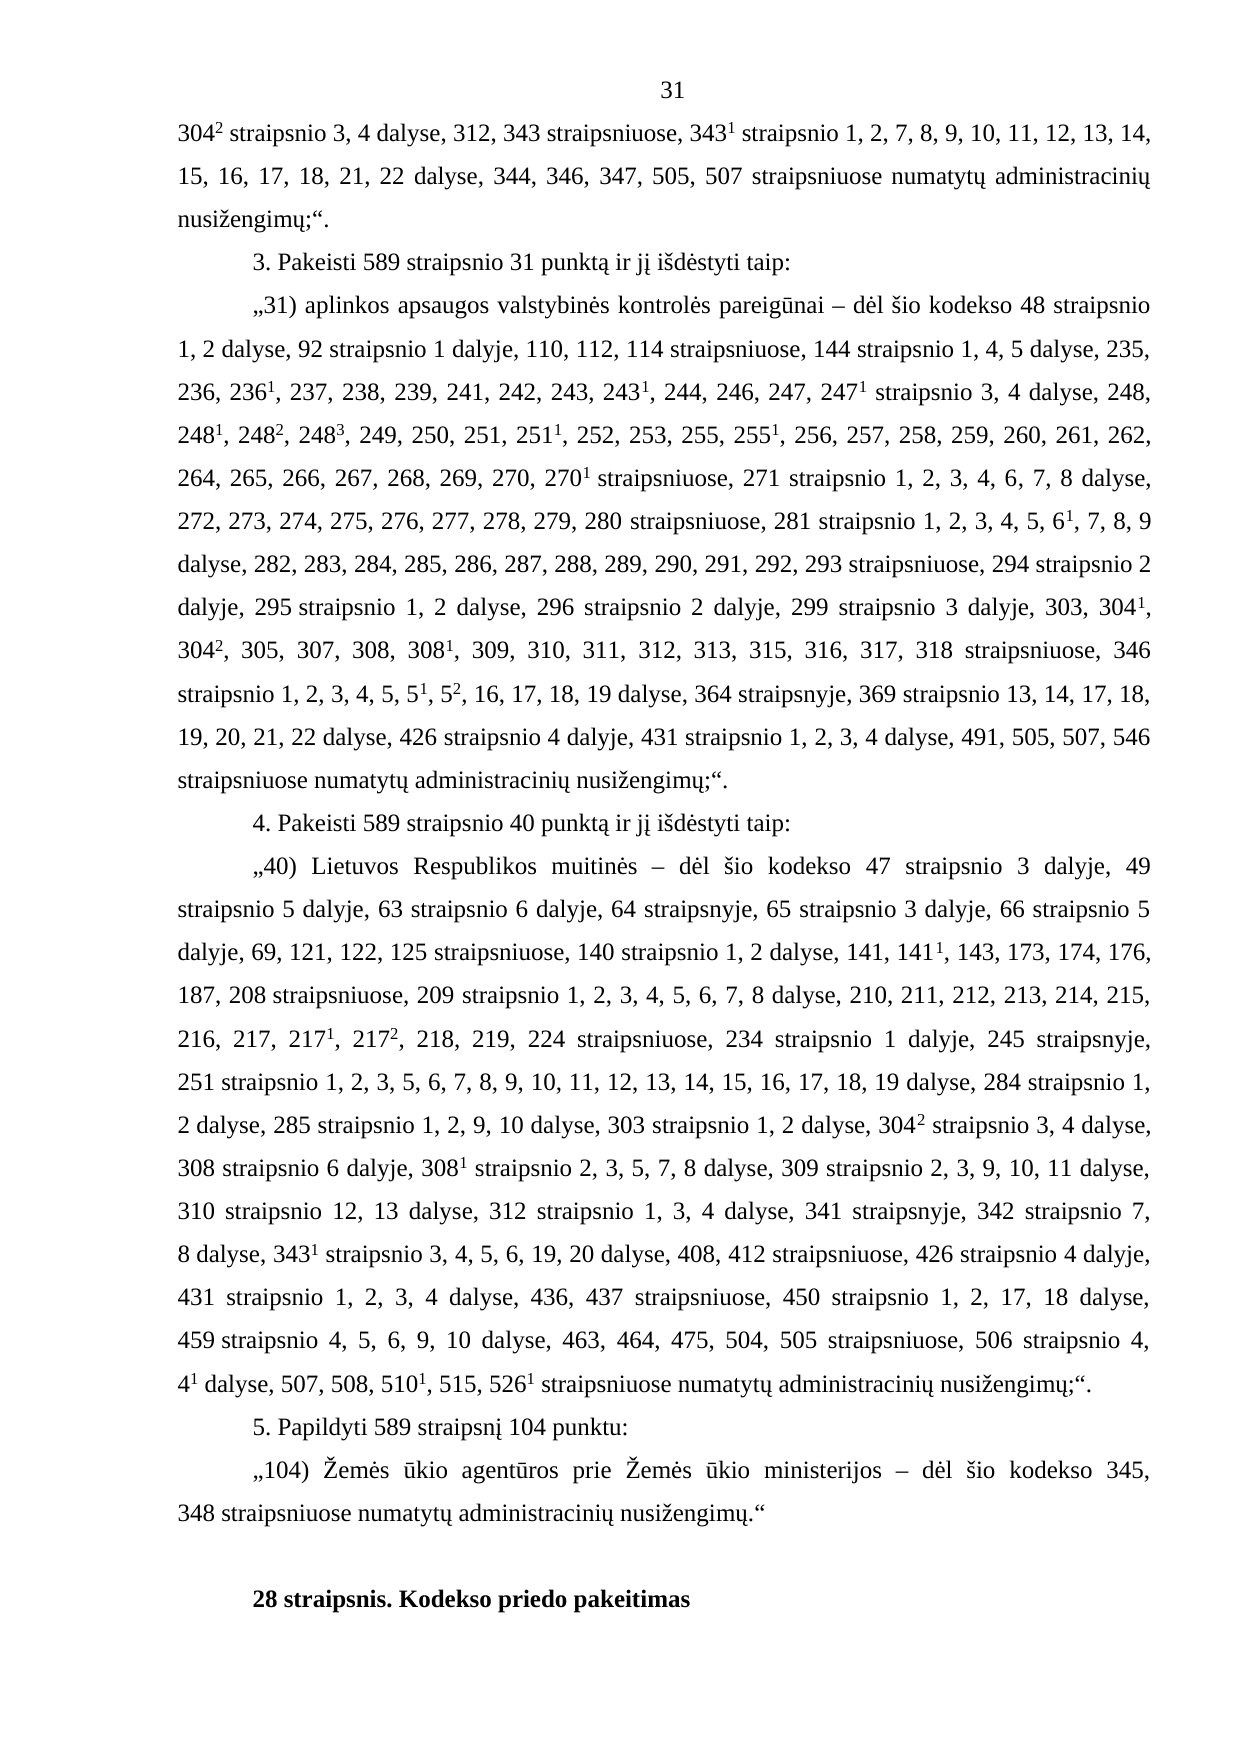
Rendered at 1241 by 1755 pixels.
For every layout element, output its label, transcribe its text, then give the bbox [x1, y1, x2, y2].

text 5. Papildyti 589 straipsnį 104 punktu: [177, 1412, 1152, 1441]
text 4. Pakeisti 589 straipsnio 40 punktą ir jį išdėstyti taip: [177, 808, 1152, 837]
text 3042 straipsnio 3, 4 dalyse, 312, 343 straipsniuose, 3431 straipsnio 1, 2, 7, 8, 9, 10, 11, 12, 13, 14, 15, 16, 17, 18, 21, 22 dalyse, 344, 346, 347, 505, 507 straipsniuose numatytų administracinių nusižengimų;“. [177, 118, 1152, 233]
text 3. Pakeisti 589 straipsnio 31 punktą ir jį išdėstyti taip: [177, 247, 1152, 276]
text „104) Žemės ūkio agentūros prie Žemės ūkio ministerijos – dėl šio kodekso 345, 348 straipsniuose numatytų administracinių nusižengimų.“ [177, 1455, 1152, 1527]
text „31) aplinkos apsaugos valstybinės kontrolės pareigūnai – dėl šio kodekso 48 straipsnio 1, 2 dalyse, 92 straipsnio 1 dalyje, 110, 112, 114 straipsniuose, 144 straipsnio 1, 4, 5 dalyse, 235, 236, 2361, 237, 238, 239, 241, 242, 243, 2431, 244, 246, 247, 2471 straipsnio 3, 4 dalyse, 248, 2481, 2482, 2483, 249, 250, 251, 2511, 252, 253, 255, 2551, 256, 257, 258, 259, 260, 261, 262, 264, 265, 266, 267, 268, 269, 270, 2701 straipsniuose, 271 straipsnio 1, 2, 3, 4, 6, 7, 8 dalyse, 272, 273, 274, 275, 276, 277, 278, 279, 280 straipsniuose, 281 straipsnio 1, 2, 3, 4, 5, 61, 7, 8, 9 dalyse, 282, 283, 284, 285, 286, 287, 288, 289, 290, 291, 292, 293 straipsniuose, 294 straipsnio 2 dalyje, 295 straipsnio 1, 2 dalyse, 296 straipsnio 2 dalyje, 299 straipsnio 3 dalyje, 303, 3041, 3042, 305, 307, 308, 3081, 309, 310, 311, 312, 313, 315, 316, 317, 318 straipsniuose, 346 straipsnio 1, 2, 3, 4, 5, 51, 52, 16, 17, 18, 19 dalyse, 364 straipsnyje, 369 straipsnio 13, 14, 17, 18, 19, 20, 21, 22 dalyse, 426 straipsnio 4 dalyje, 431 straipsnio 1, 2, 3, 4 dalyse, 491, 505, 507, 546 straipsniuose numatytų administracinių nusižengimų;“. [177, 291, 1152, 794]
text 28 straipsnis. Kodekso priedo pakeitimas [177, 1584, 1152, 1613]
text „40) Lietuvos Respublikos muitinės – dėl šio kodekso 47 straipsnio 3 dalyje, 49 straipsnio 5 dalyje, 63 straipsnio 6 dalyje, 64 straipsnyje, 65 straipsnio 3 dalyje, 66 straipsnio 5 dalyje, 69, 121, 122, 125 straipsniuose, 140 straipsnio 1, 2 dalyse, 141, 1411, 143, 173, 174, 176, 187, 208 straipsniuose, 209 straipsnio 1, 2, 3, 4, 5, 6, 7, 8 dalyse, 210, 211, 212, 213, 214, 215, 216, 217, 2171, 2172, 218, 219, 224 straipsniuose, 234 straipsnio 1 dalyje, 245 straipsnyje, 251 straipsnio 1, 2, 3, 5, 6, 7, 8, 9, 10, 11, 12, 13, 14, 15, 16, 17, 18, 19 dalyse, 284 straipsnio 1, 2 dalyse, 285 straipsnio 1, 2, 9, 10 dalyse, 303 straipsnio 1, 2 dalyse, 3042 straipsnio 3, 4 dalyse, 308 straipsnio 6 dalyje, 3081 straipsnio 2, 3, 5, 7, 8 dalyse, 309 straipsnio 2, 3, 9, 10, 11 dalyse, 310 straipsnio 12, 13 dalyse, 312 straipsnio 1, 3, 4 dalyse, 341 straipsnyje, 342 straipsnio 7, 8 dalyse, 3431 straipsnio 3, 4, 5, 6, 19, 20 dalyse, 408, 412 straipsniuose, 426 straipsnio 4 dalyje, 431 straipsnio 1, 2, 3, 4 dalyse, 436, 437 straipsniuose, 450 straipsnio 1, 2, 17, 18 dalyse, 459 straipsnio 4, 5, 6, 9, 10 dalyse, 463, 464, 475, 504, 505 straipsniuose, 506 straipsnio 4, 41 dalyse, 507, 508, 5101, 515, 5261 straipsniuose numatytų administracinių nusižengimų;“. [177, 851, 1152, 1397]
